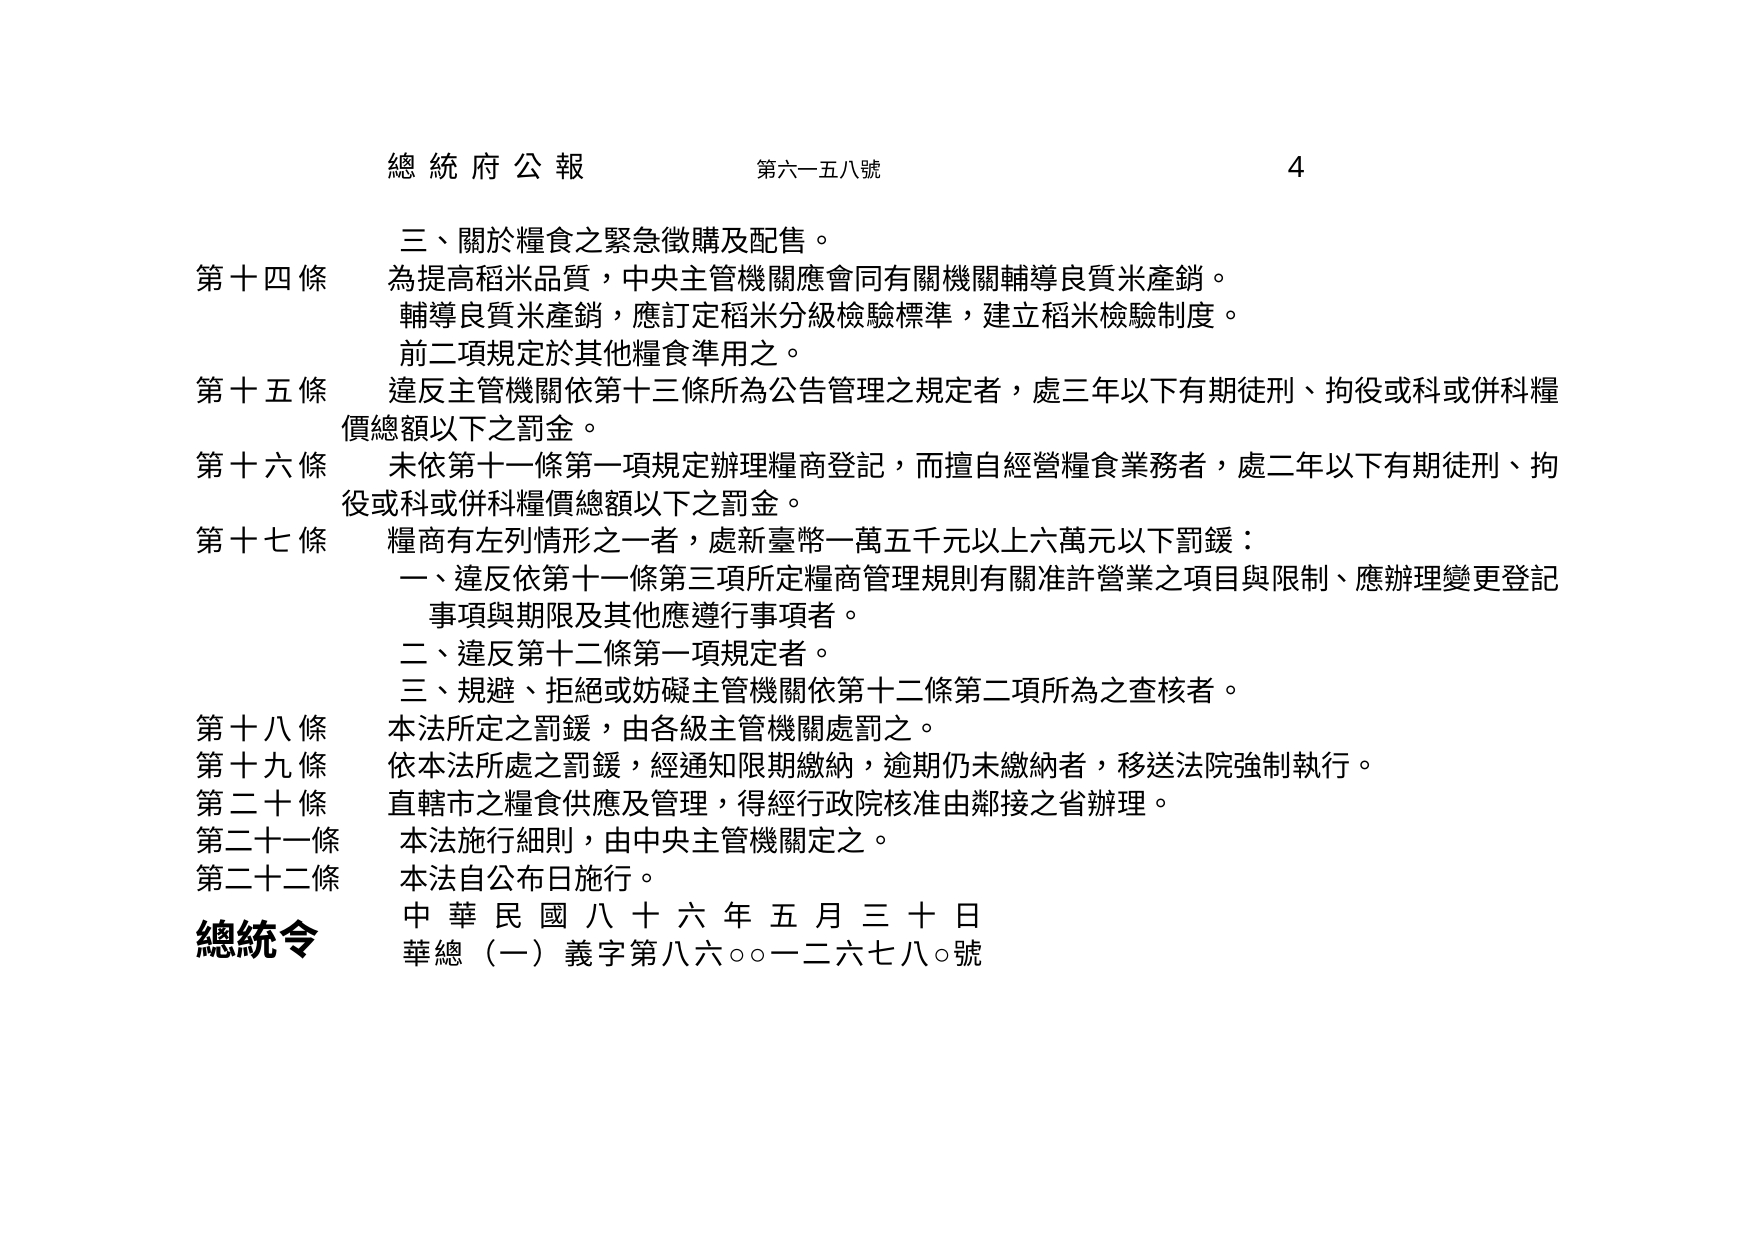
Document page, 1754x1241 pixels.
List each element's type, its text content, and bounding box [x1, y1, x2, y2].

text 第十六條 未依第十一條第一項規定辦理糧商登記，而擅自經營糧食業務者，處二年以下有期徒刑、拘役或科或併科糧價總額以下之罰金。 [195, 447, 1559, 522]
text 第十五條 違反主管機關依第十三條所為公告管理之規定者，處三年以下有期徒刑、拘役或科或併科糧價總額以下之罰金。 [195, 372, 1559, 447]
text 二、違反第十二條第一項規定者。 [399, 634, 1559, 672]
text 第十四條 為提高稻米品質，中央主管機關應會同有關機關輔導良質米產銷。 [195, 259, 1559, 297]
text 三、關於糧食之緊急徵購及配售。 [399, 222, 1559, 259]
text 三、規避、拒絕或妨礙主管機關依第十二條第二項所為之查核者。 [399, 672, 1559, 709]
text 前二項規定於其他糧食準用之。 [341, 334, 1559, 372]
text 第十九條 依本法所處之罰鍰，經通知限期繳納，逾期仍未繳納者，移送法院強制執行。 [195, 747, 1559, 784]
table_header 中華民國八十六年五月三十日 華總（一）義字第八六○○一二六七八○號 [399, 897, 986, 1003]
text 第十八條 本法所定之罰鍰，由各級主管機關處罰之。 [195, 709, 1559, 747]
text 一、違反依第十一條第三項所定糧商管理規則有關准許營業之項目與限制、應辦理變更登記事項與期限及其他應遵行事項者。 [399, 559, 1559, 634]
text 第二十一條 本法施行細則，由中央主管機關定之。 [195, 822, 1559, 859]
text 輔導良質米產銷，應訂定稻米分級檢驗標準，建立稻米檢驗制度。 [341, 297, 1559, 334]
table_header 總統令 [192, 897, 399, 1003]
text 第十七條 糧商有左列情形之一者，處新臺幣一萬五千元以上六萬元以下罰鍰： [195, 522, 1559, 559]
text 第二十二條 本法自公布日施行。 [195, 859, 1559, 897]
text 第二十條 直轄市之糧食供應及管理，得經行政院核准由鄰接之省辦理。 [195, 784, 1559, 822]
